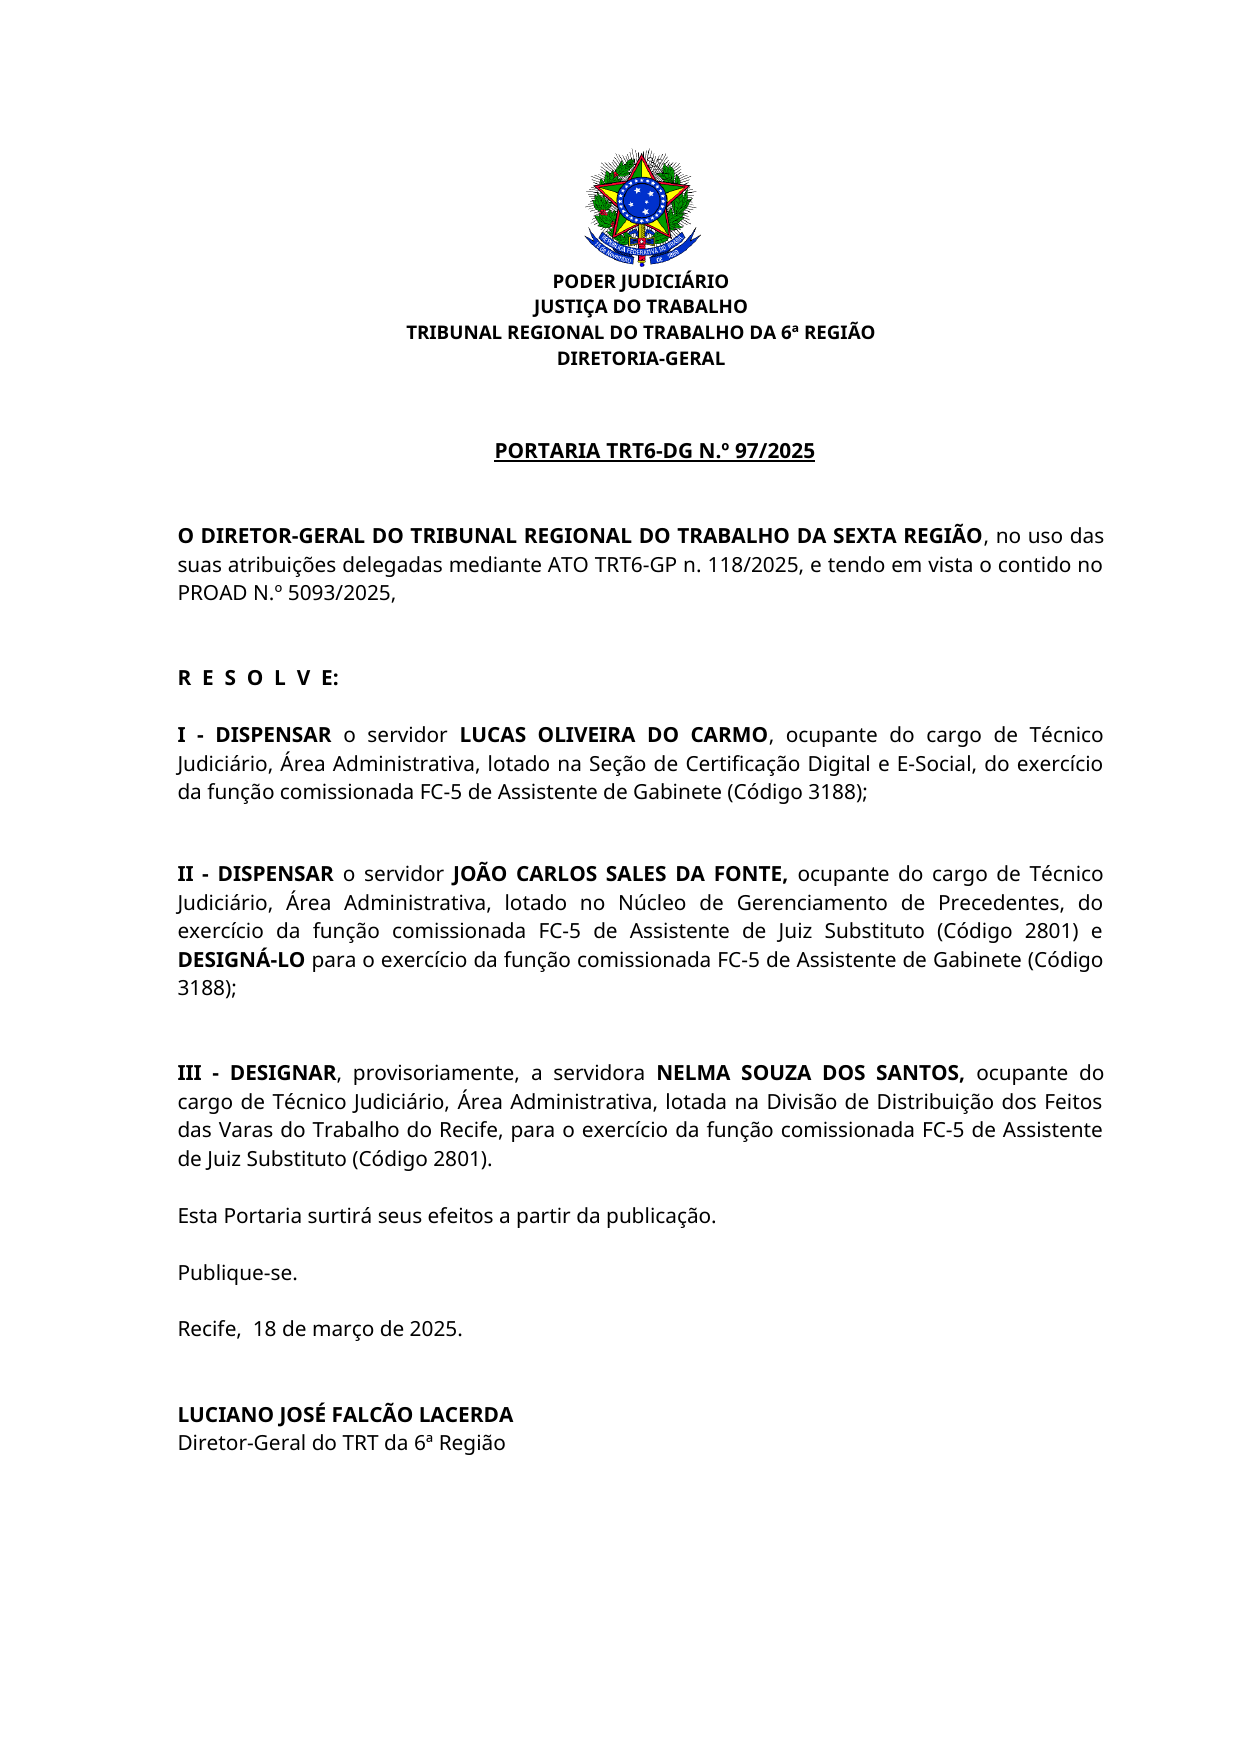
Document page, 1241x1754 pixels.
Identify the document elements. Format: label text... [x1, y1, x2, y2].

text PORTARIA TRT6-DG N.º 97/2025 [177, 436, 1104, 464]
text III - DESIGNAR, provisoriamente, a servidora NELMA SOUZA DOS SANTOS, ocupante do cargo de Técnico Judiciário, Área Administrativa, lotada na Divisão de Distribuição dos Feitos das Varas do Trabalho do Recife, para o exercício da função comissionada FC-5 de Assistente de Juiz Substituto (Código 2801). [177, 1058, 1104, 1172]
text LUCIANO JOSÉ FALCÃO LACERDA [177, 1400, 1104, 1428]
text II - DISPENSAR o servidor JOÃO CARLOS SALES DA FONTE, ocupante do cargo de Técnico Judiciário, Área Administrativa, lotado no Núcleo de Gerenciamento de Precedentes, do exercício da função comissionada FC-5 de Assistente de Juiz Substituto (Código 2801) e DESIGNÁ-LO para o exercício da função comissionada FC-5 de Assistente de Gabinete (Código 3188); [177, 859, 1104, 1002]
text Esta Portaria surtirá seus efeitos a partir da publicação. [177, 1201, 1104, 1229]
picture [578, 146, 703, 269]
text O DIRETOR-GERAL DO TRIBUNAL REGIONAL DO TRABALHO DA SEXTA REGIÃO, no uso das suas atribuições delegadas mediante ATO TRT6-GP n. 118/2025, e tendo em vista o contido no PROAD N.º 5093/2025, [177, 521, 1104, 607]
text DIRETORIA-GERAL [113, 279, 1169, 435]
text I - DISPENSAR o servidor LUCAS OLIVEIRA DO CARMO, ocupante do cargo de Técnico Judiciário, Área Administrativa, lotado na Seção de Certificação Digital e E-Social, do exercício da função comissionada FC-5 de Assistente de Gabinete (Código 3188); [177, 720, 1104, 806]
text PODER JUDICIÁRIO [177, 268, 1104, 279]
text Publique-se. [177, 1258, 1104, 1286]
text Recife, 18 de março de 2025. [177, 1314, 1089, 1343]
text Diretor-Geral do TRT da 6ª Região [177, 1428, 1089, 1457]
text R E S O L V E: [177, 663, 1104, 692]
